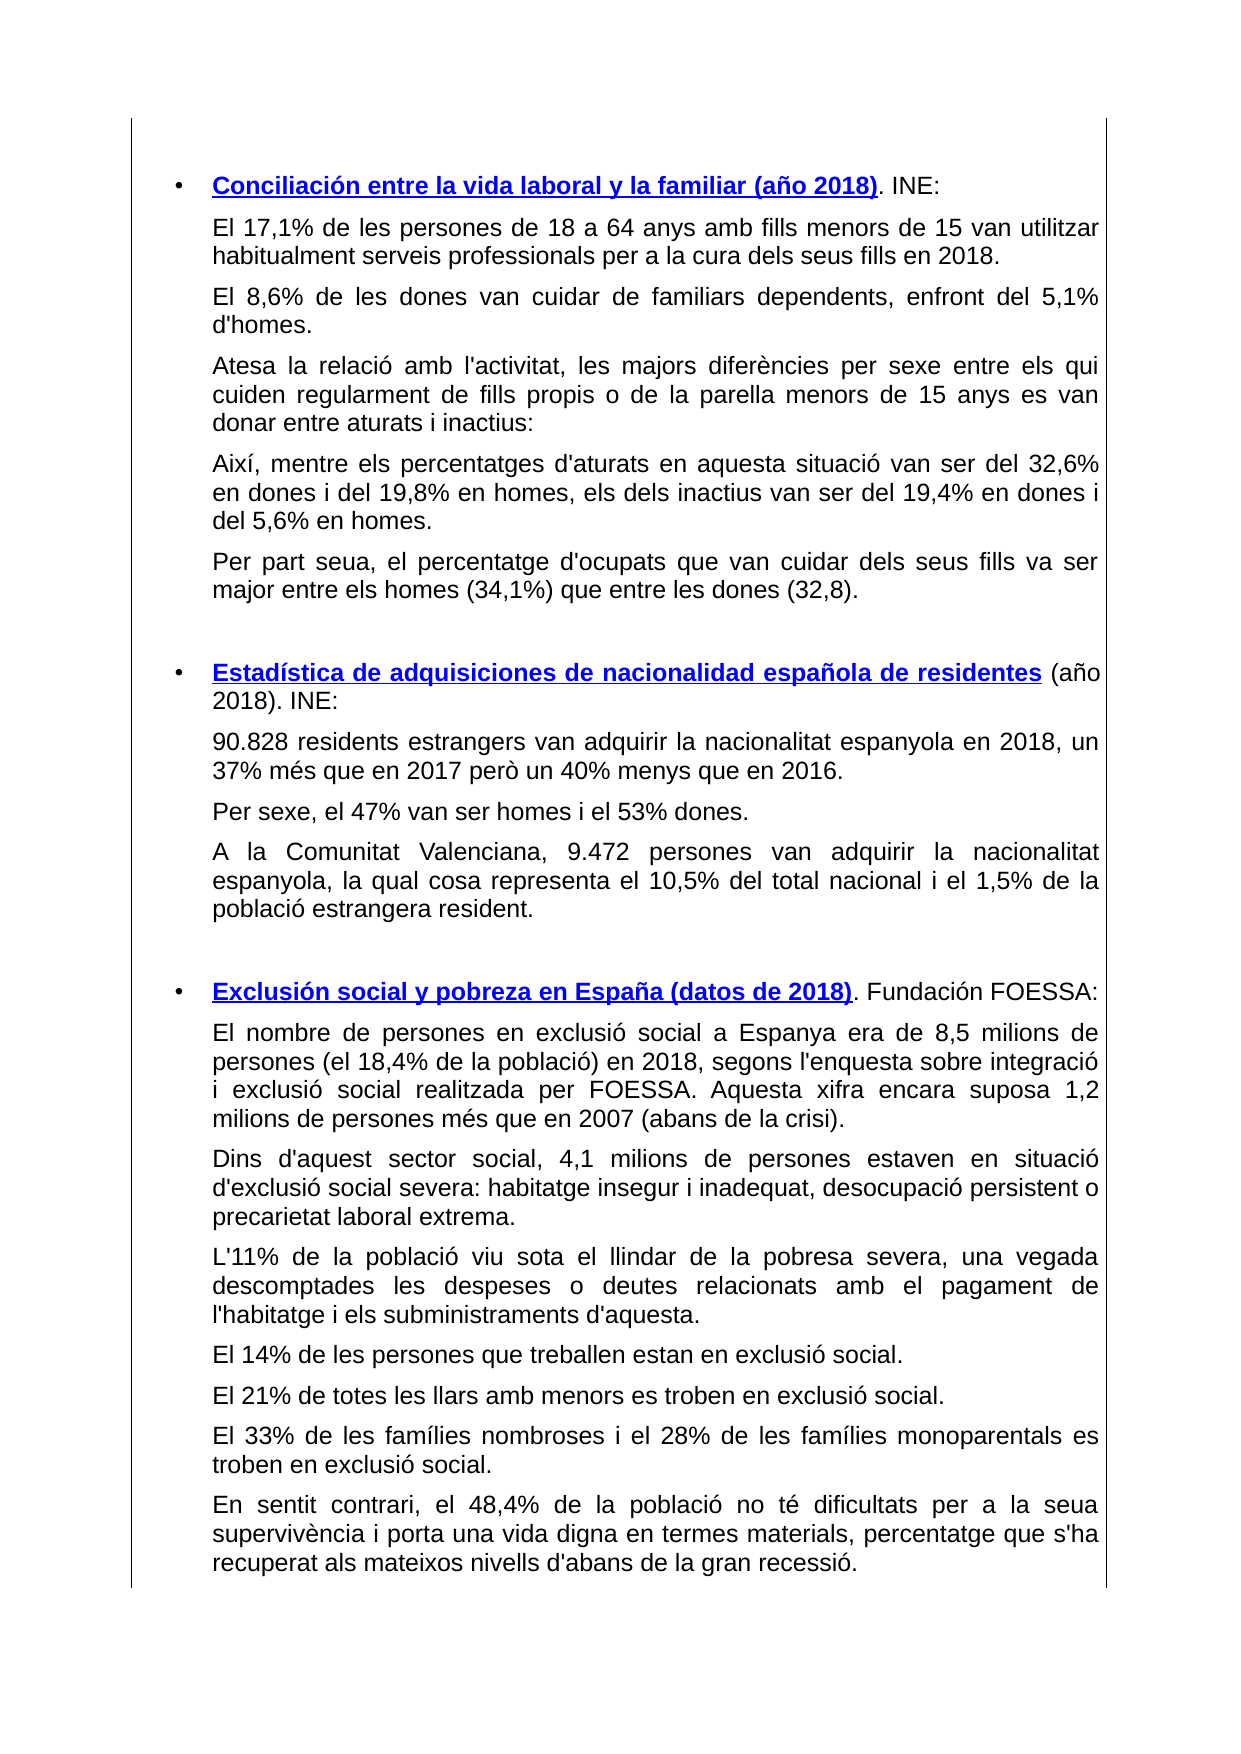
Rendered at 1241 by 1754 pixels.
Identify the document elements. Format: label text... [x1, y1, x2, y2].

table_cell 1. INFORMACIÓ D'INTERÉS Lliurament dels Premis Margarida Borràs, guardons que reconeixen la trajectòria pública de persones o entitats compromeses amb la defensa de la diversitat sexual, de gènere i familiar. Col·lectiu Lambda: Data: 21 de juny, 20h. Lloc: MuVIM. Convocatoria de propuestas del Programa Erasmus+, acción clave 3: Apoyo a la reforma de las políticas y Juventud Europea Unida. Comissió Europea: Termini de presentació de sol·licituds: abans del 18 de juliol. Programa Europa amb els Ciutadans. Comissió Europea: Cercador de projectes finançats per aquest programa, el qual es dirigeix a impulsar la participació activa de la ciutadania en la vida democràtica de la Unió Europea. #DigitalRespect4Her. Comissió Europea: Campanya per a crear consciència sobre la violència en línia contra les dones i promoure bones pràctiques per a abordar aquest problema. Ofertas de participación en programas de expertos nacionales en las instituciones de la Unión Europea. Representación de España ante la UE: Convocatòries dirigides als empleats públics de les Administracions dels Estats membres per a ampliar la seua experiència professional mitjançant estades de caràcter temporal en les Administracions de la UE. 2. INFORMES I ESTUDIS VIII Informe sobre exclusión y desarrollo social en España, 2019. Fundación FOESSA: Informe completo. Resumen ejecutivo. Evaluación de estrategia y procedimiento de las subvenciones públicas. Autoridad Independiente de Responsabilidad Fiscal (AIReF) Els infants i adolescents que esteu acollits en una família o que viviu en un centre, sou feliços? Departament de Treball, Afers Social i Famílies (Generalitat de Catalunya). ‘Manual para ser Gigantes’. Sánchez, V. y Navarro, J. (coords.), Fundación ADECCO: Guia, en lectura fàcil, que assenyala la ràdio com a mitjà per a la inclusió sociolaboral de les persones discapacitades. Desigualdad de género y pobreza energética: un factor de riesgo olvidado. Gonzalez, I., Asociación Catalana de Ingeniería Sin Fronteras. La sanidad española en cifras, 2018. Coduras, A. y Llano, J., Círculo de la Sanidad. Igualdad entre hombres y mujeres: qué pueden hacer las ciudades para situarse a la vanguardia. Comissió Europea. Paternity and parental leave policies across the EU - Assessment of current provision. European Platform for Investing in Children (EPIC). Family-friendly workplaces: overview of policies and initiatives in Europe. European Platform for Investing in Children (EPIC). Who will live and work in the EU in 2060? Demographic scenarios for the EU: migration, population and education. Comissió Europea, Wittgenstein Centre i International Institute for Applied Systems Analysis (IIASA). 3. NORMATIVA EN MATÈRIA SOCIAL Generalitat: Resolució de 10 de juny de 2019, del director general del Institut Valencià de la Joventut, per la qual es convoquen places a les residències juvenils de l'Institut Valencià de la Joventut per al curs 2019/2020, per a joves. (DOGV núm. 8570, de 14/06/2019) Administración Central del Estado: Extracto de la Resolución de 28 de mayo de 2019 de la Dirección General del Instituto de la Juventud por la que se convoca las ayudas del Certamen Nacional de Jóvenes Emprendedores. (BOE nº 140, de 12/06/2019) Extracto de la Resolución de 6 de junio de 2019, de la Secretaría de Estado de Universidades, Investigación, Desarrollo e Innovación, por la que se convocan subvenciones para el desarrollo de la VIII edición del Programa "Campus Inclusivos, Campus sin Límites", convocatoria de 2019. (BOE nº 142, de 14/06/2019) Altres Comunitats: Ley 13/2019, de 25 abril, sobre los menores robados en la Comunidad Autónoma de Canarias. (BOE nº 140, de 12/06/2019) Ley 12/2019, de 25 de abril, por la que se regula la atención temprana en Canarias. (BOE nº 140, de 12/06/2019) Ley 16/2019, de 2 de mayo, de Servicios Sociales de Canarias. (BOE nº 141, de 13/06/2019) Unió Europea: Resolución del Consejo y de los representantes de los Estados miembros, reunidos en el seno del Consejo, por la que se establecen unas directrices sobre la gobernanza del Diálogo de la UE con la Juventud. Estrategia de la Unión Europea para la Juventud 2019-2027. (DOUE C núm. 189, de 05.06.2019) Recomendación del Consejo, de 22 de mayo de 2019, relativa a unos sistemas de educación y cuidados de la primera infancia de alta calidad. (DOUE C núm. 189, de 05.06.2019) Conclusiones del Consejo de la Unión Europea sobre los jóvenes y el futuro del trabajo. (DOUE C núm. 189, de 05.06.2019) Dictamen de iniciativa del Comité Económico y Social Europeo sobre la propuesta “Por una Directiva marco europea sobre la renta mínima”. (DOUE C núm. 190, de 05.06.2019) Conclusiones del Consejo de la Unión Europea y de los representantes de los Estados miembros, reunidos en el seno del Consejo, sobre el acceso al deporte de las personas con discapacidad. (DOUE C núm. 192, de 07.06.2019) 4. ESTADÍSTIQUES D'INTERÉS SOCIAL Indicadors socials de qualitat de vida de la Comunitat Valenciana (edició 2019): exclusió social. Portal Estadístic de la Generalitat: La taxa de risc de pobresa a la Comunitat Valenciana era del 22,9% en 2017, quasi 3 punts superior a la de l'any anterior (19%). Per sexe, la taxa masculina era del 22,4% i la femenina del 23,4%. Per tipus de llar, la taxa de pobresa de les llars unipersonals habitades per un home era del 24%, enfront del 23,6% quan era una dona. La taxa de risc de pobresa entre els majors de 64 anys era del 16,8% (15,9% per als homes i 17,6% per a les dones), 2 punts superior a la mitjana espanyola però 6,1 punts inferior a la general de la Comunitat Valenciana. Quant a la taxa de risc de pobresa o exclusió social (taxa AROPE), era del 29,4%. Respecte a la taxa de risc de pobresa abans de transferències socials, era del 47% (43,8% per als homes i 50% entre les dones), similar a la mitjana del període 2013-2016. L'indicador de desigualtat econòmica (coeficient de Gini) també es mostrava estable en el període 2013-2017: 0,332 en els anys inicial i final. Conciliación entre la vida laboral y la familiar (año 2018). INE: El 17,1% de les persones de 18 a 64 anys amb fills menors de 15 van utilitzar habitualment serveis professionals per a la cura dels seus fills en 2018. El 8,6% de les dones van cuidar de familiars dependents, enfront del 5,1% d'homes. Atesa la relació amb l'activitat, les majors diferències per sexe entre els qui cuiden regularment de fills propis o de la parella menors de 15 anys es van donar entre aturats i inactius: Així, mentre els percentatges d'aturats en aquesta situació van ser del 32,6% en dones i del 19,8% en homes, els dels inactius van ser del 19,4% en dones i del 5,6% en homes. Per part seua, el percentatge d'ocupats que van cuidar dels seus fills va ser major entre els homes (34,1%) que entre les dones (32,8). Estadística de adquisiciones de nacionalidad española de residentes (año 2018). INE: 90.828 residents estrangers van adquirir la nacionalitat espanyola en 2018, un 37% més que en 2017 però un 40% menys que en 2016. Per sexe, el 47% van ser homes i el 53% dones. A la Comunitat Valenciana, 9.472 persones van adquirir la nacionalitat espanyola, la qual cosa representa el 10,5% del total nacional i el 1,5% de la població estrangera resident. Exclusión social y pobreza en España (datos de 2018). Fundación FOESSA: El nombre de persones en exclusió social a Espanya era de 8,5 milions de persones (el 18,4% de la població) en 2018, segons l'enquesta sobre integració i exclusió social realitzada per FOESSA. Aquesta xifra encara suposa 1,2 milions de persones més que en 2007 (abans de la crisi). Dins d'aquest sector social, 4,1 milions de persones estaven en situació d'exclusió social severa: habitatge insegur i inadequat, desocupació persistent o precarietat laboral extrema. L'11% de la població viu sota el llindar de la pobresa severa, una vegada descomptades les despeses o deutes relacionats amb el pagament de l'habitatge i els subministraments d'aquesta. El 14% de les persones que treballen estan en exclusió social. El 21% de totes les llars amb menors es troben en exclusió social. El 33% de les famílies nombroses i el 28% de les famílies monoparentals es troben en exclusió social. En sentit contrari, el 48,4% de la població no té dificultats per a la seua supervivència i porta una vida digna en termes materials, percentatge que s'ha recuperat als mateixos nivells d'abans de la gran recessió. Evolución de la contratación de personas con discapacidad. Fundación ADECCO y Servicio Público de Empleo Estatal: 2018 va finalitzar amb una contractació rècord de persones amb discapacitat (116.873, un 5,8% més que en 2017), però amb una presència reduïda en les empreses ordinàries. 7 de cada 10 contractes (el 71%) van tindre lloc en l'àmbit protegit (Centres Especials d'Ocupació): a pesar que la llei concep aquesta modalitat com un trampolí cap a l'empresa ordinària, s'està convertint en una fi en lloc d'un mitjà. La proporció de contractes en empreses ordinàries s'ha reduït en l'última dècada: des del 47% en 2008 al 29% en 2018. Temporalidad laboral en España. Ivie: Des del seu nivell màxim en 2006 (34%) i fins a 2013, coincidint amb la destrucció d'ocupació, la taxa de temporalitat va descendir un 32% a Espanya. No obstant això, amb la recuperació, la temporalitat ha tornat a augmentar i en 2018 la taxa es va situar en el 26,8%, la més elevada de tots els països de la Unió Europea, on la mitjana era del 14,2% (14,5% en 2006). A la Comunitat Valenciana, la taxa de temporalitat era del 28,6%, dos punts més que la mitjana nacional i quasi 8 menys que en 2006 (36,4%). Per gènere, la temporalitat era del 26% entre els homes i del 27,7% entre les dones. En el cas de la Comunitat Valenciana la diferència era menor: 28,5% la masculina i 29,1% la femenina. La temporalitat era també major entre els joves (71,2% a Espanya; 43,3% a la UE) i entre els assalariats amb estudis bàsics (31,9%). Indicadores sintéticos de las universidades españolas. Pérez, F. y Aldás, J.(dir.). Fundación BBVA e Ivie: Un 33% dels alumnes no finalitza el grau que va iniciar i un 21% abandona els estudis universitaris. La taxa d'abandó universitari en les universitats a distància supera el 62% i en les presencials deixa el grau el 26,5% dels matriculats. L'abandó del grau arriba al 36% en enginyeria i arquitectura i al 31% en ciències, mentre que la taxa més baixa és en ciències de la salut, amb un 15,5%. Els abandons desaprofiten el 12% de la despesa en universitats públiques i privades, prop de 1.000 milions d'euros anuals. [132, 118, 1106, 1588]
